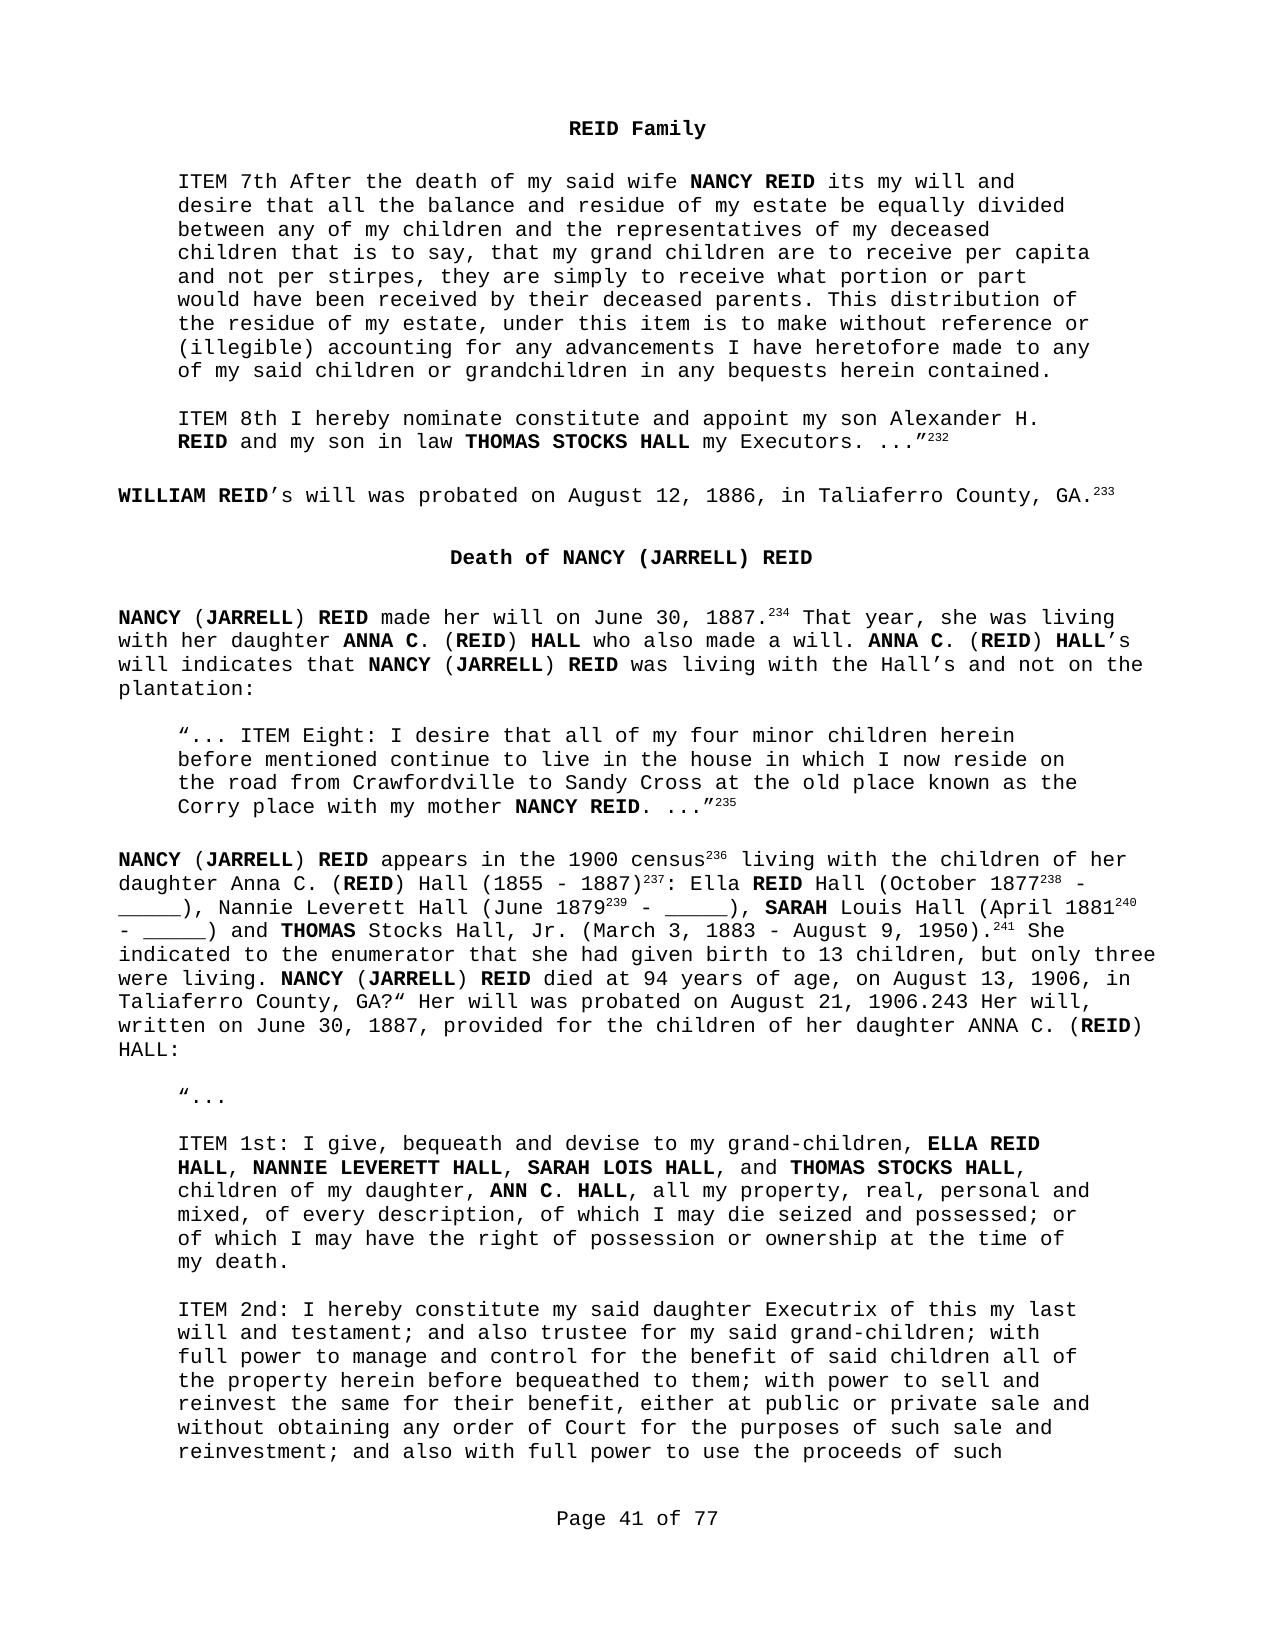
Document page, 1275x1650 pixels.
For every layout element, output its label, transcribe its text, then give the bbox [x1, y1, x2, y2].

text “... Item Eight: I desire that all of my four minor children herein before mentioned continue to live in the house in which I now reside on the road from Crawfordville to Sandy Cross at the old place known as the Corry place with my mother Nancy Reid. ...”235 [177, 725, 1098, 819]
text “... [177, 1086, 1098, 1109]
text Item 7th After the death of my said wife Nancy Reid its my will and desire that all the balance and residue of my estate be equally divided between any of my children and the representatives of my deceased children that is to say, that my grand children are to receive per capita and not per stirpes, they are simply to receive what portion or part would have been received by their deceased parents. This distribution of the residue of my estate, under this item is to make without reference or (illegible) accounting for any advancements I have heretofore made to any of my said children or grandchildren in any bequests herein contained. [177, 171, 1098, 384]
text Item 8th I hereby nominate constitute and appoint my son Alexander H. Reid and my son in law Thomas Stocks Hall my Executors. ...”232 [177, 408, 1098, 455]
text Item 2nd: I hereby constitute my said daughter Executrix of this my last will and testament; and also trustee for my said grand-children; with full power to manage and control for the benefit of said children all of the property herein before bequeathed to them; with power to sell and reinvest the same for their benefit, either at public or private sale and without obtaining any order of Court for the purposes of such sale and reinvestment; and also with full power to use the proceeds of such [177, 1299, 1098, 1464]
text Item 1st: I give, bequeath and devise to my grand-children, Ella Reid Hall, Nannie Leverett Hall, Sarah Lois Hall, and Thomas Stocks Hall, children of my daughter, Ann C. Hall, all my property, real, personal and mixed, of every description, of which I may die seized and possessed; or of which I may have the right of possession or ownership at the time of my death. [177, 1133, 1098, 1275]
text Nancy (Jarrell) Reid made her will on June 30, 1887.234 That year, she was living with her daughter Anna C. (Reid) Hall who also made a will. Anna C. (Reid) Hall’s will indicates that Nancy (Jarrell) Reid was living with the Hall’s and not on the plantation: [118, 607, 1157, 701]
text Nancy (Jarrell) Reid appears in the 1900 census236 living with the children of her daughter Anna C. (Reid) Hall (1855 - 1887)237: Ella Reid Hall (October 1877238 - _____), Nannie Leverett Hall (June 1879239 - _____), Sarah Louis Hall (April 1881240 - _____) and Thomas Stocks Hall, Jr. (March 3, 1883 - August 9, 1950).241 She indicated to the enumerator that she had given birth to 13 children, but only three were living. Nancy (Jarrell) Reid died at 94 years of age, on August 13, 1906, in Taliaferro County, GA?“ Her will was probated on August 21, 1906.243 Her will, written on June 30, 1887, provided for the children of her daughter Anna C. (Reid) Hall: [118, 849, 1157, 1062]
subtitle Death of Nancy (Jarrell) Reid [118, 547, 1157, 571]
text William Reid’s will was probated on August 12, 1886, in Taliaferro County, GA.233 [118, 485, 1157, 509]
